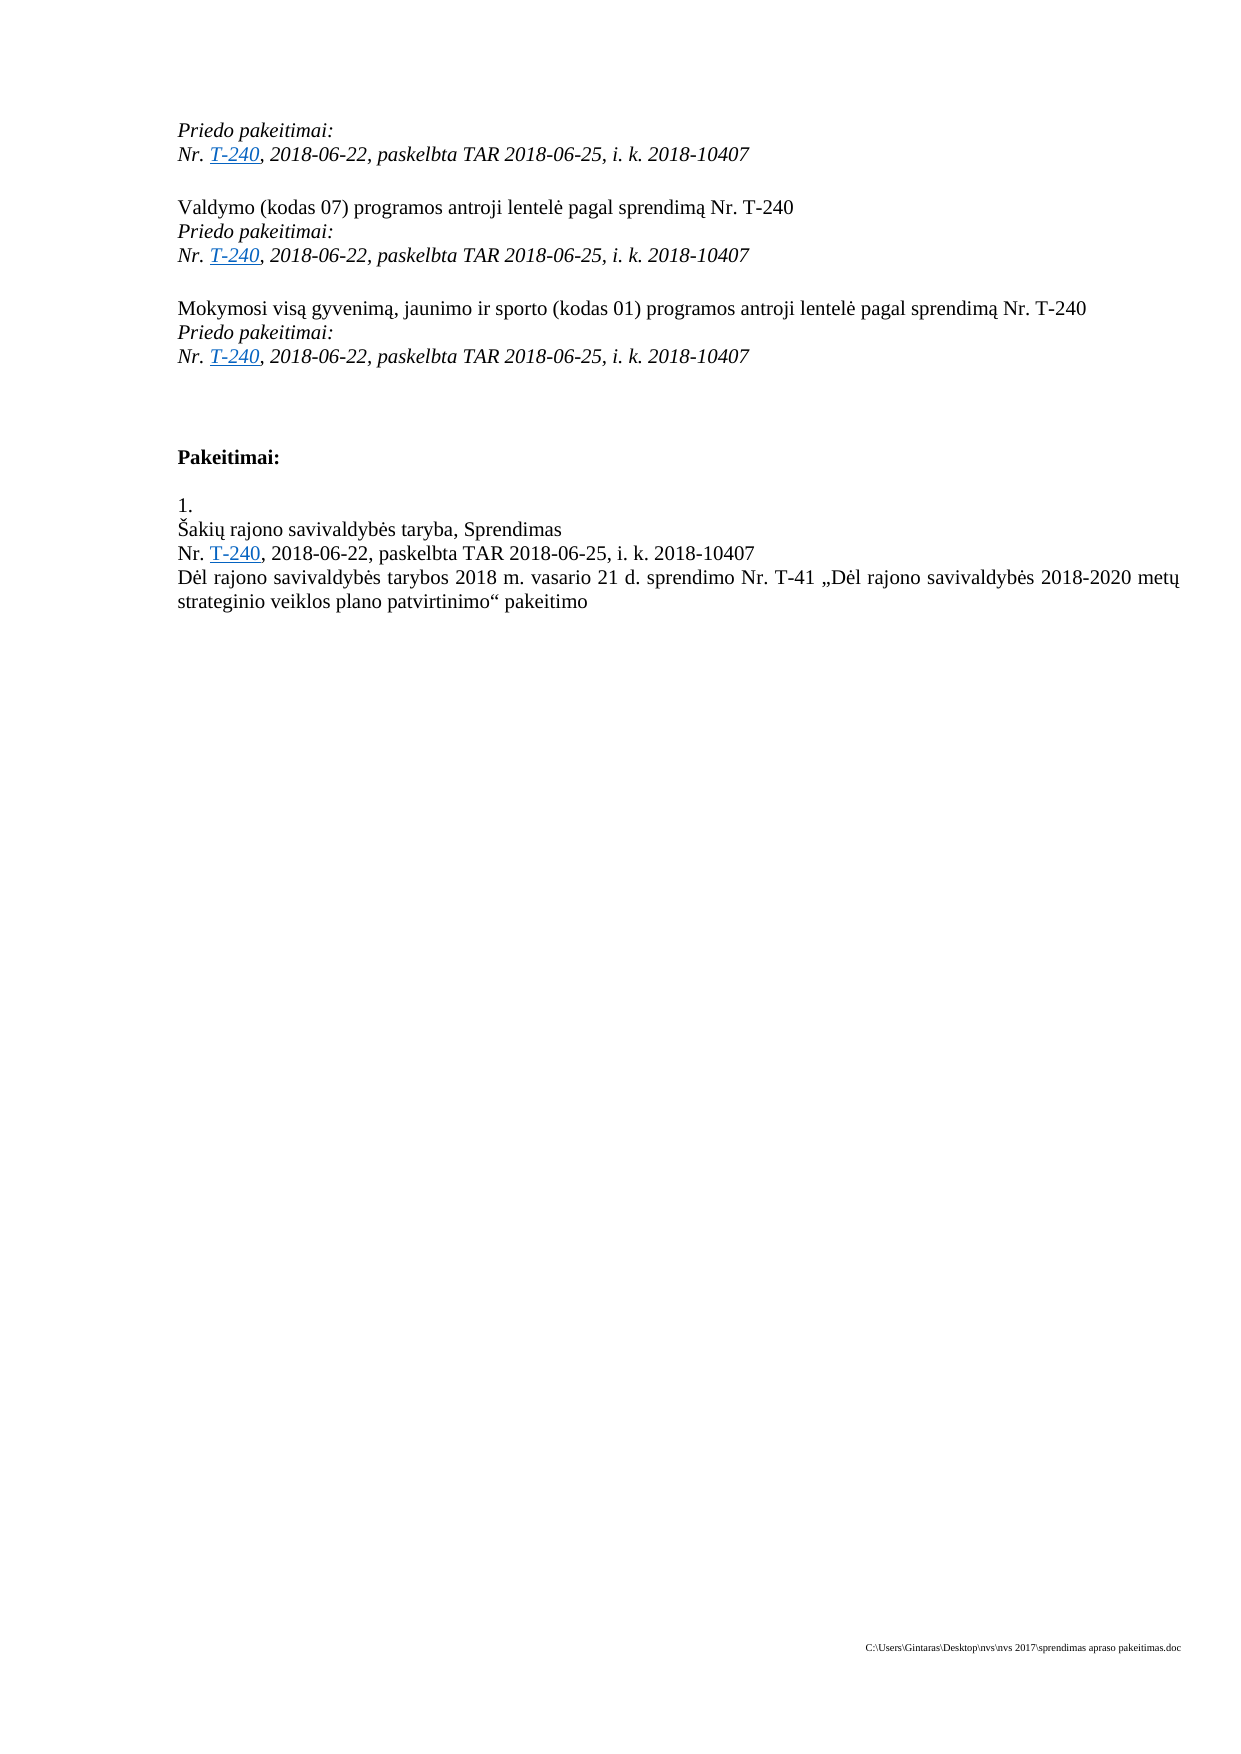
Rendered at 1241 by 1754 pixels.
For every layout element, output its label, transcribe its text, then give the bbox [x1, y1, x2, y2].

text Dėl rajono savivaldybės tarybos 2018 m. vasario 21 d. sprendimo Nr. T-41 „Dėl rajono savivaldybės 2018-2020 metų strateginio veiklos plano patvirtinimo“ pakeitimo [177, 565, 1181, 613]
text 1. [177, 493, 1181, 517]
text Šakių rajono savivaldybės taryba, Sprendimas [177, 517, 1181, 541]
text Nr. T-240, 2018-06-22, paskelbta TAR 2018-06-25, i. k. 2018-10407 [177, 344, 1181, 368]
text Pakeitimai: [177, 445, 1181, 469]
text Mokymosi visą gyvenimą, jaunimo ir sporto (kodas 01) programos antroji lentelė pagal sprendimą Nr. T-240 [177, 296, 1181, 320]
text Nr. T-240, 2018-06-22, paskelbta TAR 2018-06-25, i. k. 2018-10407 [177, 541, 1181, 565]
text Priedo pakeitimai: [177, 219, 1181, 243]
text Nr. T-240, 2018-06-22, paskelbta TAR 2018-06-25, i. k. 2018-10407 [177, 142, 1181, 166]
text Nr. T-240, 2018-06-22, paskelbta TAR 2018-06-25, i. k. 2018-10407 [177, 243, 1181, 267]
text Priedo pakeitimai: [177, 118, 1181, 142]
text Priedo pakeitimai: [177, 320, 1181, 344]
text Valdymo (kodas 07) programos antroji lentelė pagal sprendimą Nr. T-240 [177, 195, 1181, 219]
